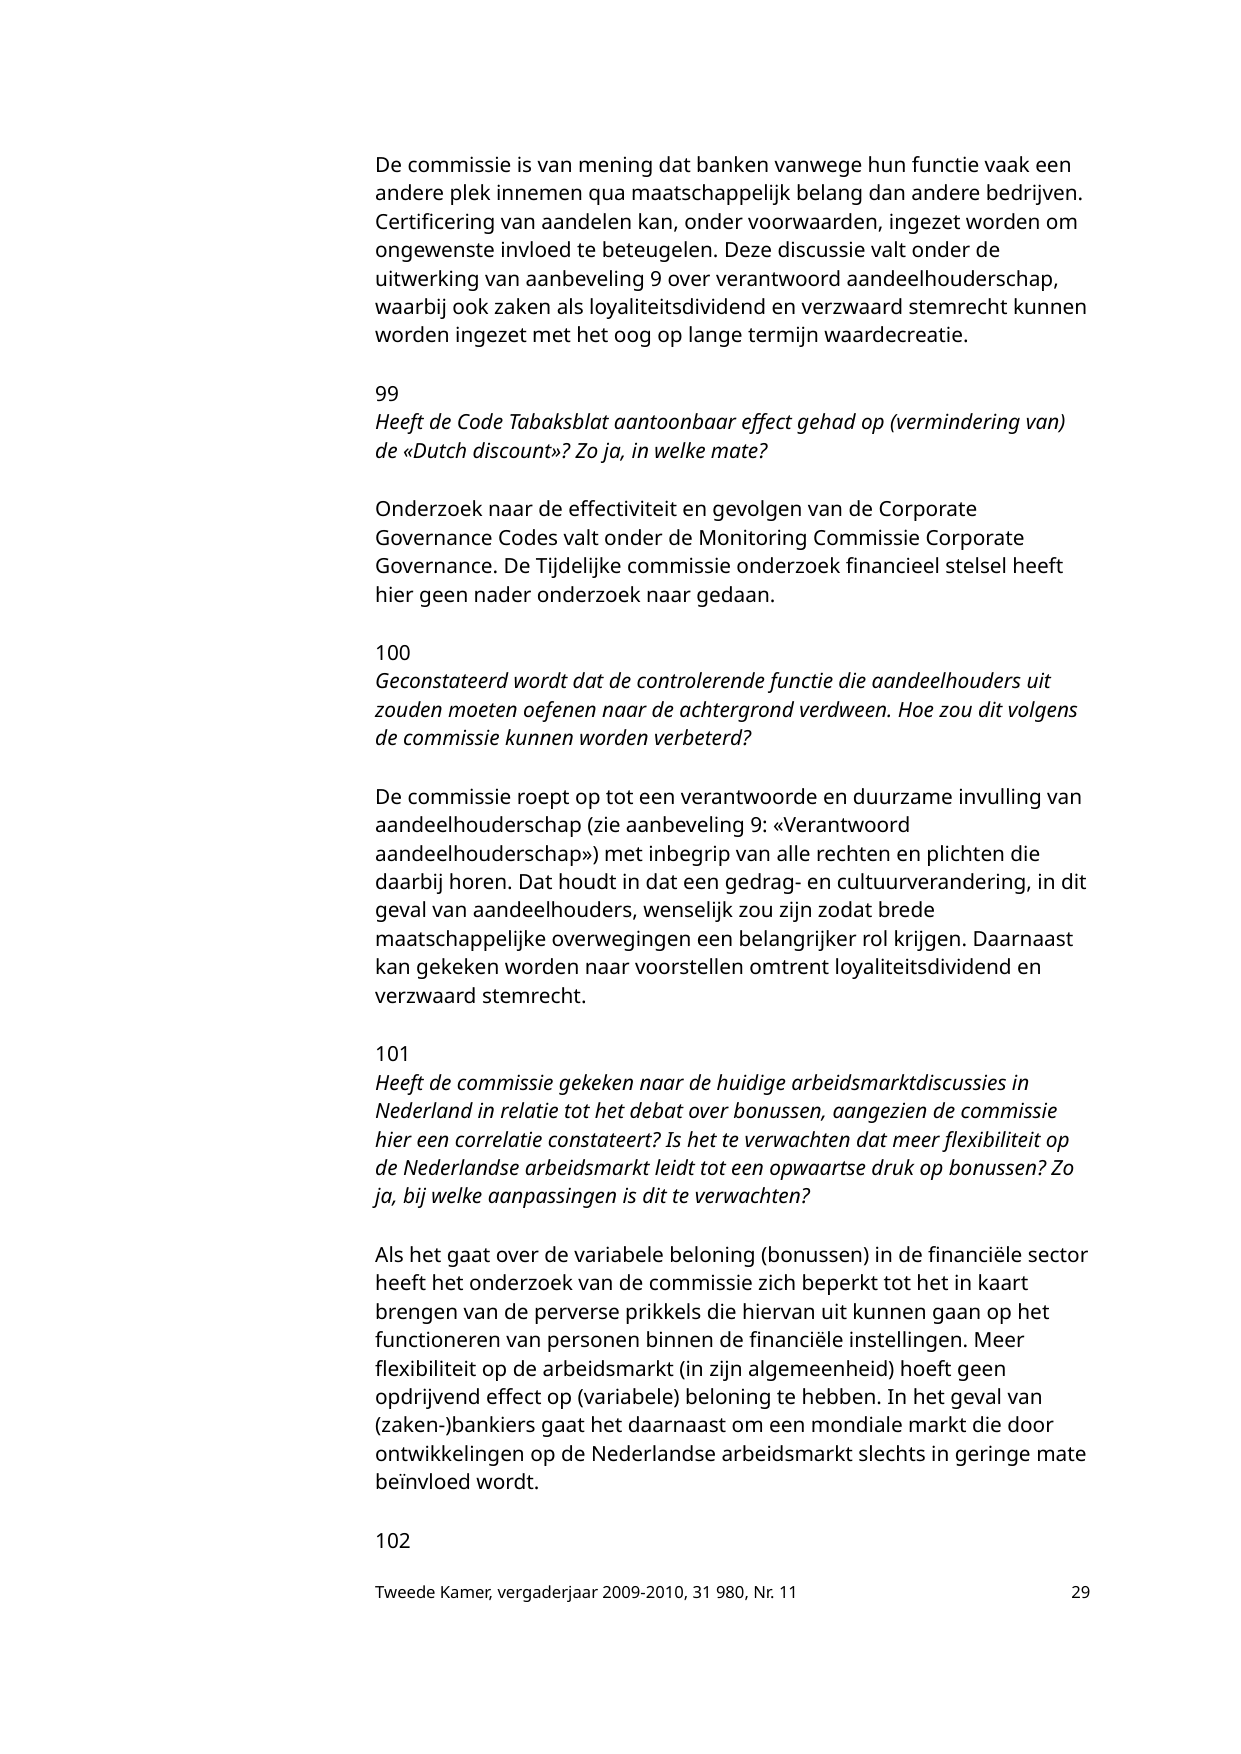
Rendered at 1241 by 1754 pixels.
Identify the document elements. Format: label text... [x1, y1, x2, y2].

text Heeft de commissie gekeken naar de bepaling in de Code Tabaksblat waarin certificering van aandelen wordt afgeraden? Ziet de commissie een verschil in het certificeren van aandelen van banken (Triodos Bank) en bedrijven? [375, 294, 1090, 379]
text De commissie roept op tot een verantwoorde en duurzame invulling van aandeelhouderschap (zie aanbeveling 9: «Verantwoord aandeelhouderschap») met inbegrip van alle rechten en plichten die daarbij horen. Dat houdt in dat een gedrag- en cultuurverandering, in dit geval van aandeelhouders, wenselijk zou zijn zodat brede maatschappelijke overwegingen een belangrijker rol krijgen. Daarnaast kan gekeken worden naar voorstellen omtrent loyaliteitsdividend en verzwaard stemrecht. [375, 1041, 1090, 1268]
text Onderzoek naar de effectiviteit en gevolgen van de Corporate Governance Codes valt onder de Monitoring Commissie Corporate Governance. De Tijdelijke commissie onderzoek financieel stelsel heeft hier geen nader onderzoek naar gedaan. [375, 753, 1090, 867]
text Heeft de Code Tabaksblat aantoonbaar effect gehad op (vermindering van) de «Dutch discount»? Zo ja, in welke mate? [375, 667, 1090, 723]
text De commissie is van mening dat banken vanwege hun functie vaak een andere plek innemen qua maatschappelijk belang dan andere bedrijven. Certificering van aandelen kan, onder voorwaarden, ingezet worden om ongewenste invloed te beteugelen. Deze discussie valt onder de uitwerking van aanbeveling 9 over verantwoord aandeelhouderschap, waarbij ook zaken als loyaliteitsdividend en verzwaard stemrecht kunnen worden ingezet met het oog op lange termijn waardecreatie. [375, 409, 1090, 608]
text 101 [375, 1298, 1090, 1327]
text Als het gaat over de variabele beloning (bonussen) in de financiële sector heeft het onderzoek van de commissie zich beperkt tot het in kaart brengen van de perverse prikkels die hiervan uit kunnen gaan op het functioneren van personen binnen de financiële instellingen. Meer flexibiliteit op de arbeidsmarkt (in zijn algemeenheid) hoeft geen opdrijvend effect op (variabele) beloning te hebben. In het geval van (zaken-)bankiers gaat het daarnaast om een mondiale markt die door ontwikkelingen op de Nederlandse arbeidsmarkt slechts in geringe mate beïnvloed wordt. [375, 1499, 1090, 1556]
text 99 [375, 638, 1090, 667]
text De commissie heeft een sterk toegenomen gerichtheid op korte termijn aandeelhouderswaarde geconstateerd. Dat wil niet automatisch zeggen dat aandeelhouderszeggenschap te ver doorgeschoten is. De Code Tabaksblat had tot doel meer evenwicht te brengen tussen de belanghebbenden binnen een onderneming. Daartoe is onder andere getracht de positie van de aandeelhouder te versterken. [375, 150, 1090, 235]
text Heeft de commissie gekeken naar de huidige arbeidsmarktdiscussies in Nederland in relatie tot het debat over bonussen, aangezien de commissie hier een correlatie constateert? Is het te verwachten dat meer flexibiliteit op de Nederlandse arbeidsmarkt leidt tot een opwaartse druk op bonussen? Zo ja, bij welke aanpassingen is dit te verwachten? [375, 1327, 1090, 1469]
text Geconstateerd wordt dat de controlerende functie die aandeelhouders uit zouden moeten oefenen naar de achtergrond verdween. Hoe zou dit volgens de commissie kunnen worden verbeterd? [375, 926, 1090, 1011]
text 98 [375, 265, 1090, 294]
text 100 [375, 897, 1090, 926]
